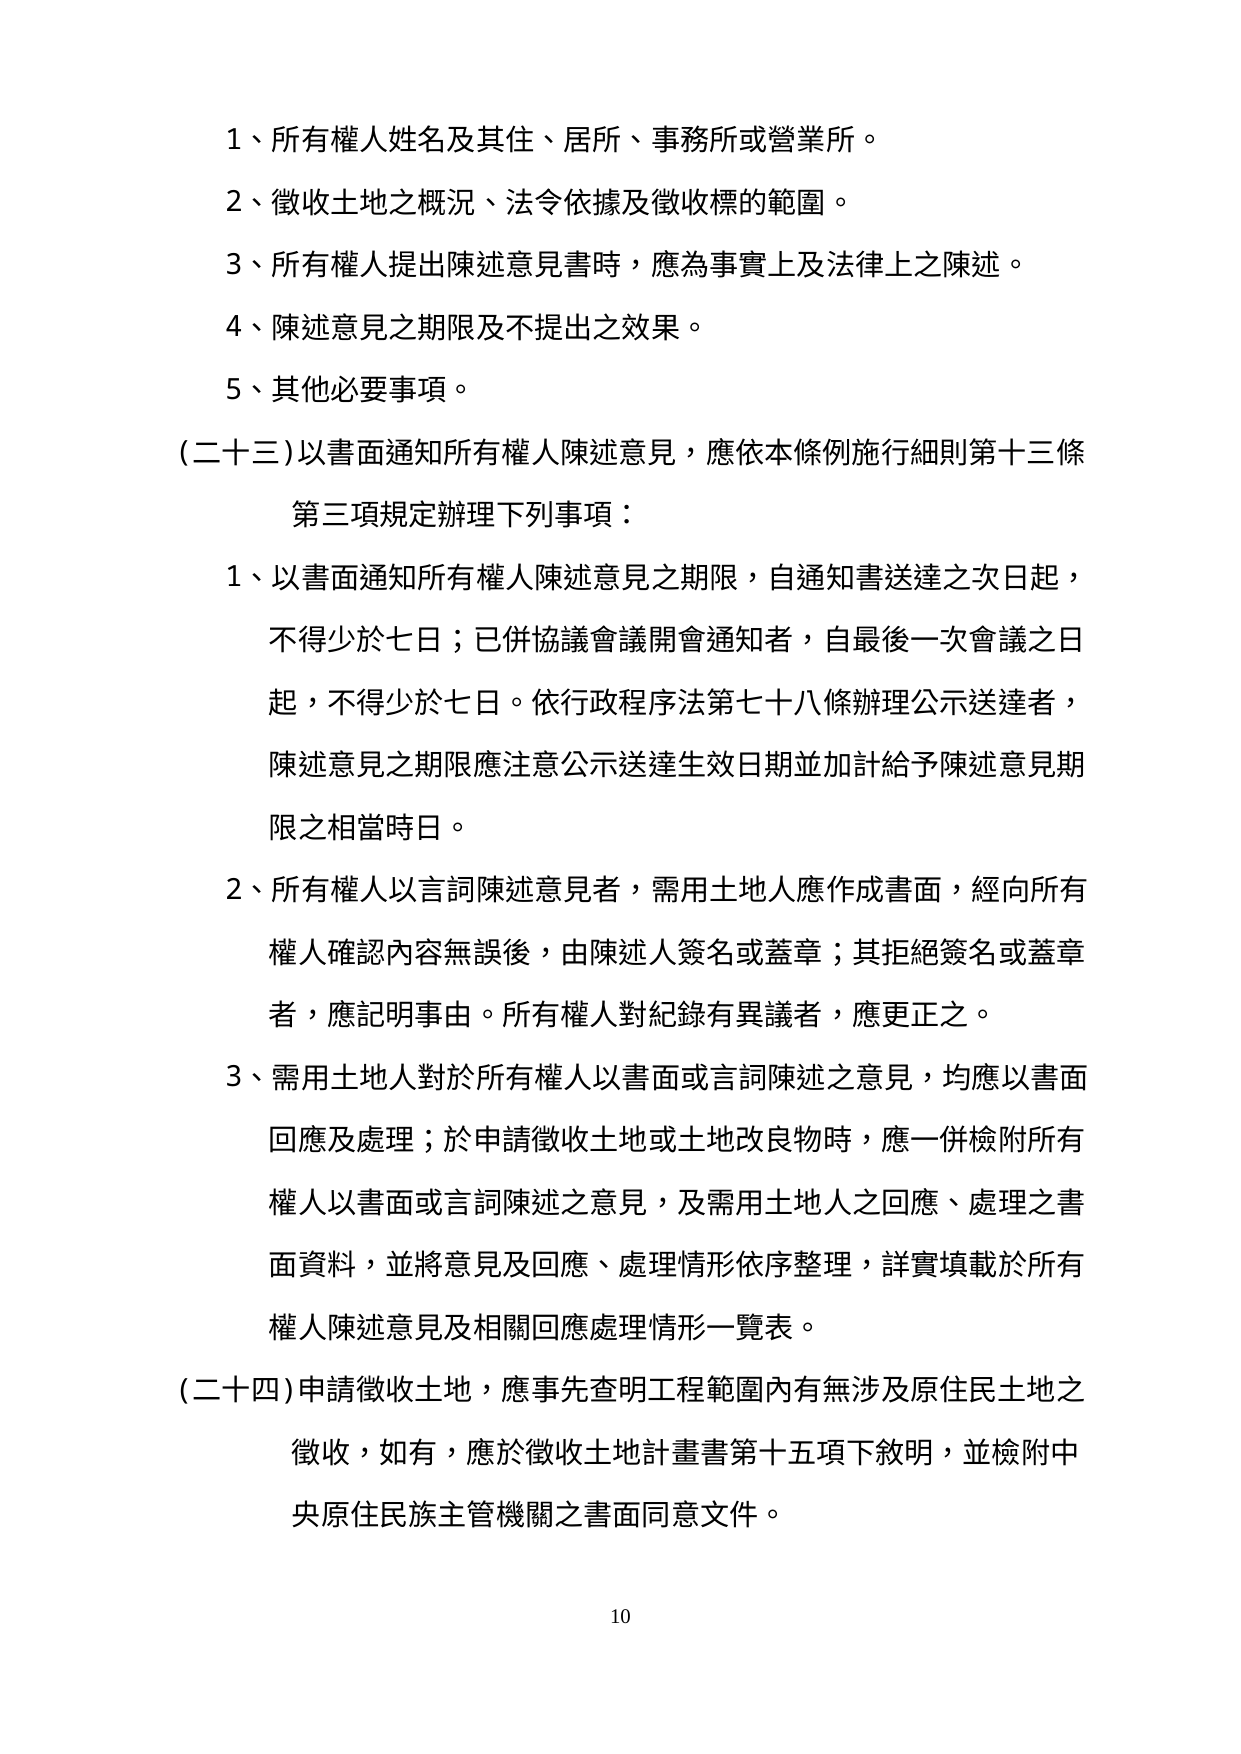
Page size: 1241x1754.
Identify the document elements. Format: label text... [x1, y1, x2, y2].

text 3、需用土地人對於所有權人以書面或言詞陳述之意見，均應以書面回應及處理；於申請徵收土地或土地改良物時，應一併檢附所有權人以書面或言詞陳述之意見，及需用土地人之回應、處理之書面資料，並將意見及回應、處理情形依序整理，詳實填載於所有權人陳述意見及相關回應處理情形一覽表。 [225, 1034, 1090, 1346]
text 2、徵收土地之概況、法令依據及徵收標的範圍。 [225, 159, 1090, 221]
text (二十三)以書面通知所有權人陳述意見，應依本條例施行細則第十三條第三項規定辦理下列事項： [175, 409, 1090, 534]
text 1、所有權人姓名及其住、居所、事務所或營業所。 [225, 96, 1090, 159]
text 2、所有權人以言詞陳述意見者，需用土地人應作成書面，經向所有權人確認內容無誤後，由陳述人簽名或蓋章；其拒絕簽名或蓋章者，應記明事由。所有權人對紀錄有異議者，應更正之。 [225, 846, 1090, 1034]
text 5、其他必要事項。 [225, 346, 1090, 409]
text 4、陳述意見之期限及不提出之效果。 [225, 284, 1090, 346]
text (二十四)申請徵收土地，應事先查明工程範圍內有無涉及原住民土地之徵收，如有，應於徵收土地計畫書第十五項下敘明，並檢附中央原住民族主管機關之書面同意文件。 [175, 1346, 1090, 1534]
text 1、以書面通知所有權人陳述意見之期限，自通知書送達之次日起，不得少於七日；已併協議會議開會通知者，自最後一次會議之日起，不得少於七日。依行政程序法第七十八條辦理公示送達者，陳述意見之期限應注意公示送達生效日期並加計給予陳述意見期限之相當時日。 [225, 534, 1090, 846]
text 3、所有權人提出陳述意見書時，應為事實上及法律上之陳述。 [225, 221, 1090, 284]
